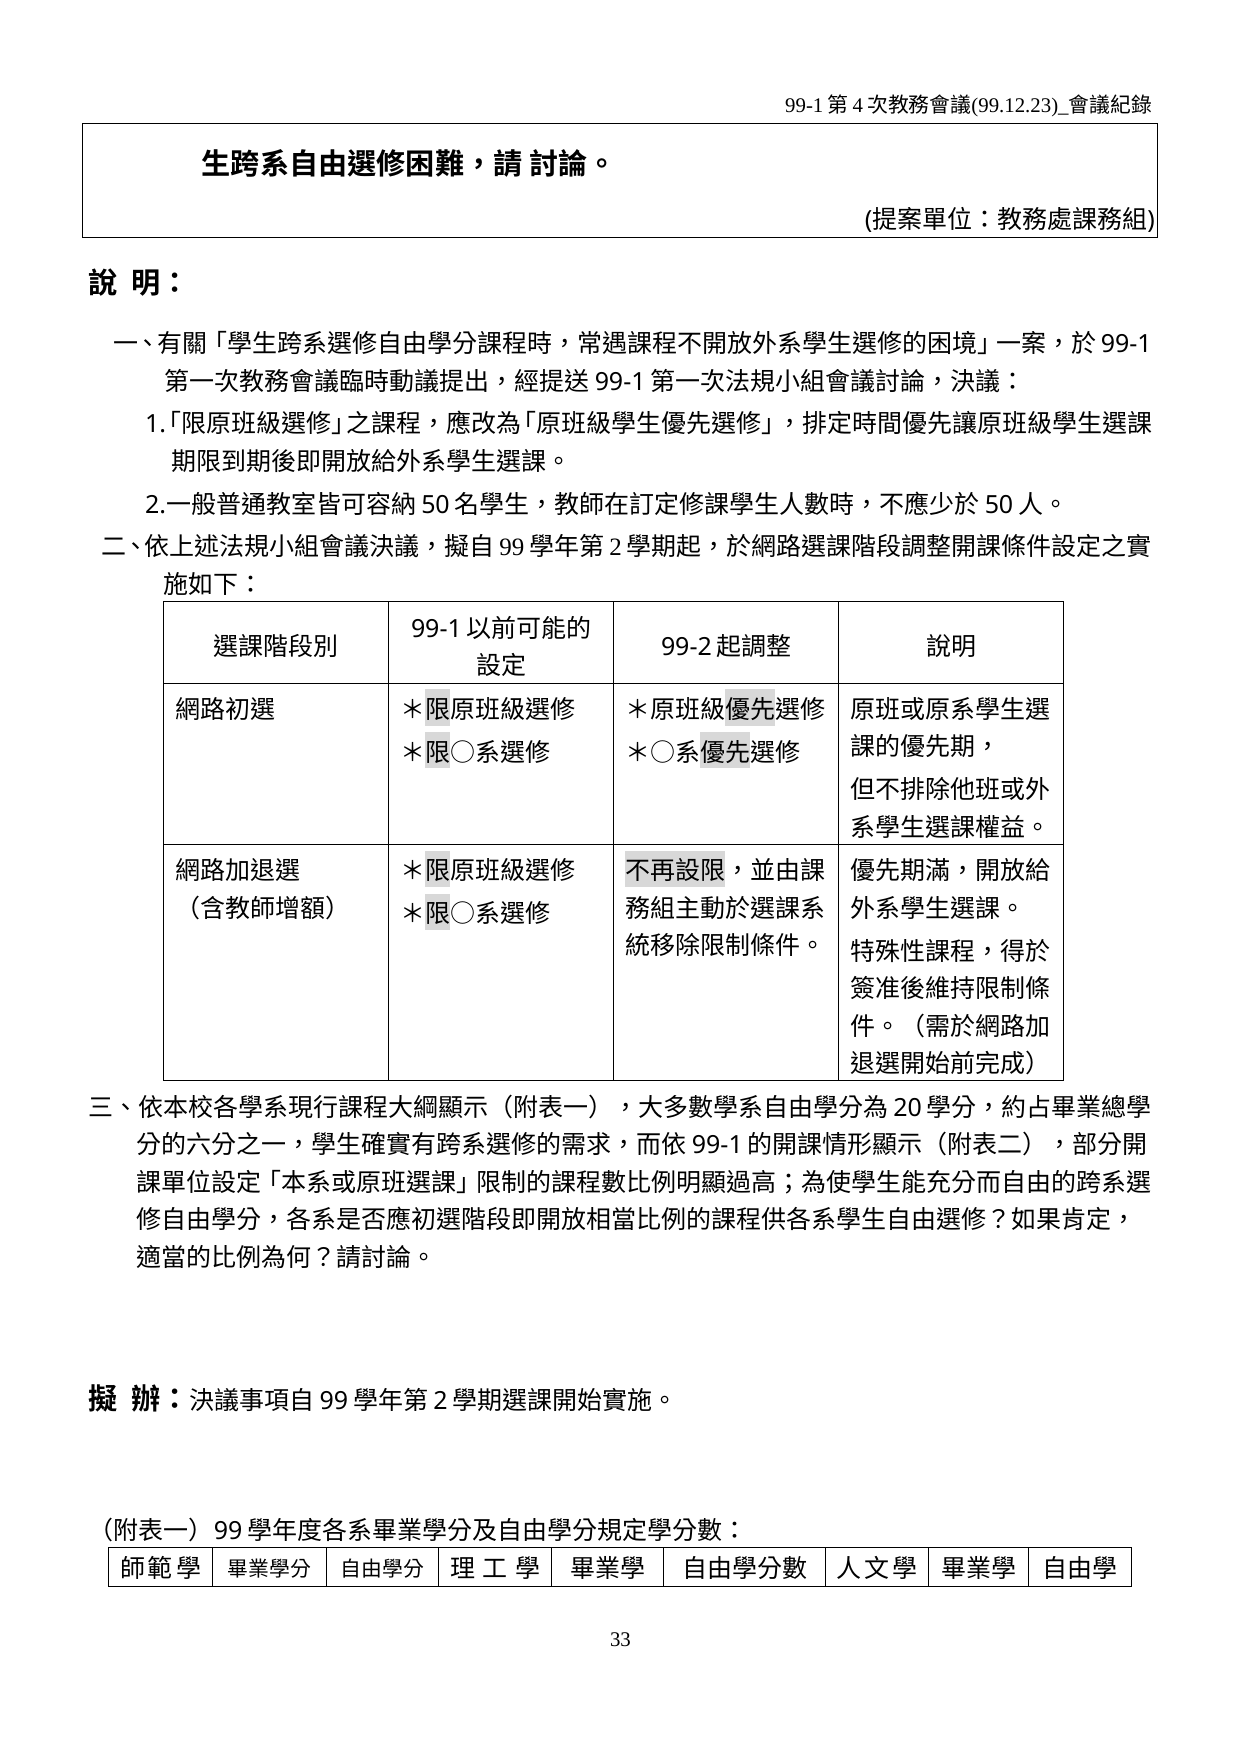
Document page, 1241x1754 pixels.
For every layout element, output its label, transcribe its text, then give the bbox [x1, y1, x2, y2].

table_cell ＊原班級優先選修 ＊○系優先選修 [614, 684, 838, 844]
text 二、依上述法規小組會議決議，擬自99學年第2學期起，於網路選課階段調整開課條件設定之實施如下： [89, 526, 1152, 601]
table_header 自由學分數 [664, 1548, 825, 1586]
text 擬 辦：決議事項自99學年第2學期選課開始實施。 [89, 1359, 1152, 1434]
table_header 99-2起調整 [614, 602, 838, 682]
table_header 自由學 [1029, 1548, 1131, 1586]
table_cell 網路加退選 （含教師增額） [164, 845, 388, 1080]
table_cell 原班或原系學生選課的優先期， 但不排除他班或外系學生選課權益。 [839, 684, 1063, 844]
text （附表一）99學年度各系畢業學分及自由學分規定學分數： [89, 1509, 1152, 1547]
table_header 99-1以前可能的設定 [389, 602, 613, 682]
table_cell ＊限原班級選修 ＊限○系選修 [389, 684, 613, 844]
text 2.一般普通教室皆可容納50名學生，教師在訂定修課學生人數時，不應少於50人。 [145, 483, 1152, 521]
table_header 生跨系自由選修困難，請 討論。 (提案單位：教務處課務組) [83, 124, 1157, 237]
text 三、依本校各學系現行課程大綱顯示（附表一），大多數學系自由學分為20學分，約占畢業總學分的六分之一，學生確實有跨系選修的需求，而依99-1的開課情形顯示（附表二），部分開課單位設定「本系或原班選課」限制的課程數比例明顯過高；為使學生能充分而自由的跨系選修自由學分，各系是否應初選階段即開放相當比例的課程供各系學生自由選修？如果肯定，適當的比例為何？請討論。 [89, 1087, 1152, 1274]
table_header 畢業學分 [213, 1548, 326, 1586]
table_header 自由學分 [327, 1548, 438, 1586]
table_header 畢業學 [552, 1548, 663, 1586]
table_cell 不再設限，並由課務組主動於選課系統移除限制條件。 [614, 845, 838, 1080]
table_cell 網路初選 [164, 684, 388, 844]
text 一、有關「學生跨系選修自由學分課程時，常遇課程不開放外系學生選修的困境」一案，於99-1第一次教務會議臨時動議提出，經提送99-1第一次法規小組會議討論，決議： [113, 323, 1152, 398]
table_header 人文學 [826, 1548, 928, 1586]
table_header 師範學 [109, 1548, 212, 1586]
text 1.「限原班級選修」之課程，應改為「原班級學生優先選修」，排定時間優先讓原班級學生選課，期限到期後即開放給外系學生選課。 [145, 403, 1152, 478]
table_header 說明 [839, 602, 1063, 682]
table_cell ＊限原班級選修 ＊限○系選修 [389, 845, 613, 1080]
table_header 畢業學 [929, 1548, 1028, 1586]
table_header 理工學 [439, 1548, 551, 1586]
text 說 明： [89, 243, 1152, 318]
table_cell 優先期滿，開放給外系學生選課。 特殊性課程，得於簽准後維持限制條件。（需於網路加退選開始前完成） [839, 845, 1063, 1080]
table_header 選課階段別 [164, 602, 388, 682]
